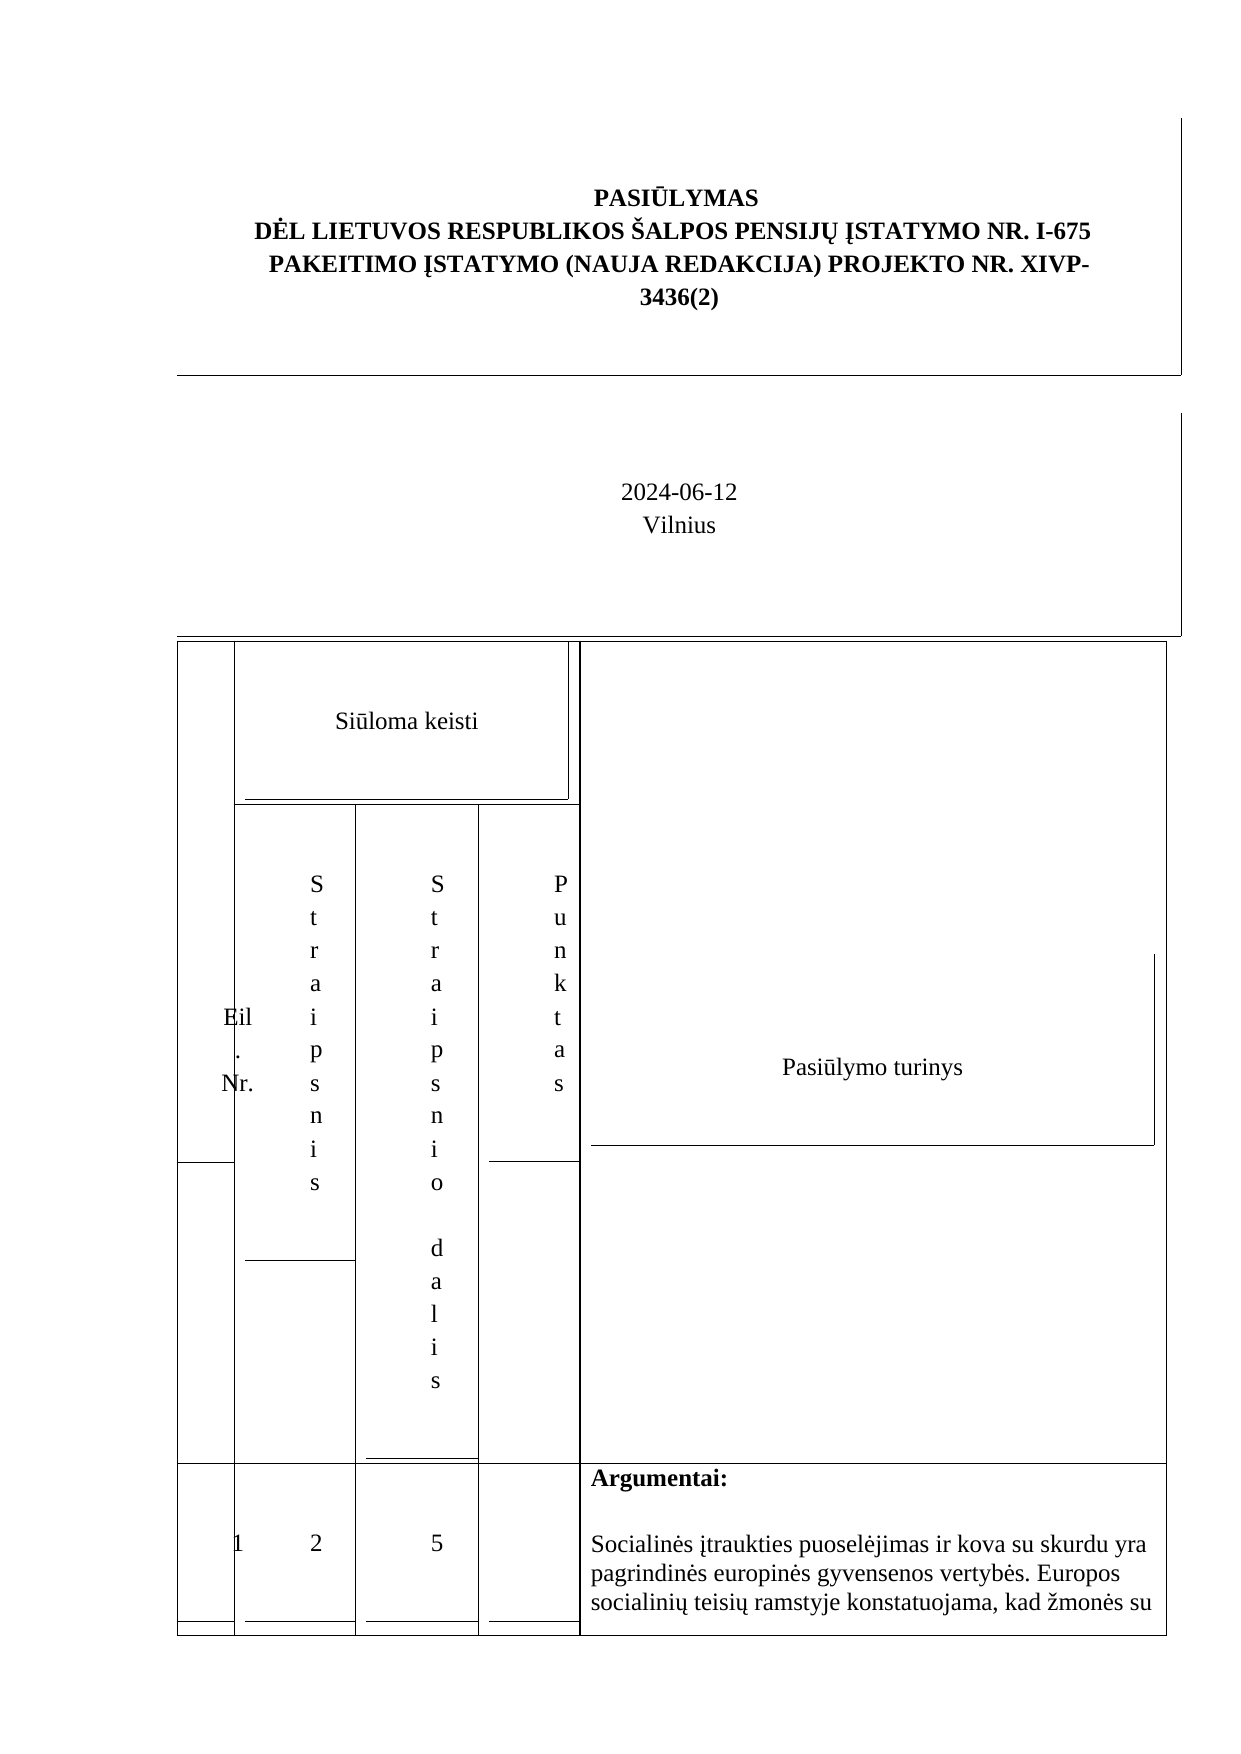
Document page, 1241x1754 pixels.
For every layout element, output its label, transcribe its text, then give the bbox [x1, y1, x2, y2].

table_cell Punktas [479, 805, 579, 1462]
table_cell 2 [235, 1464, 355, 1635]
table_header Siūloma keisti [235, 642, 579, 804]
table_cell 1 [178, 1622, 234, 1635]
table_cell Straipsnio dalis [356, 805, 478, 1462]
table_header Eil. Nr. [178, 642, 234, 1162]
table_cell [479, 1464, 579, 1635]
text PAKEITIMO ĮSTATYMO (NAUJA REDAKCIJA) PROJEKTO NR. XIVP-3436(2) [177, 184, 1181, 375]
table_cell 5 [356, 1464, 478, 1635]
text PASIŪLYMAS [177, 118, 1181, 151]
table_header Eil. Nr. [178, 1163, 234, 1462]
table_cell Argumentai: Socialinės įtraukties puoselėjimas ir kova su skurdu yra pagrindinės europinės gyvensenos vertybės. Europos socialinių teisių ramstyje konstatuojama, kad žmonės su [581, 1464, 1166, 1635]
text DĖL LIETUVOS RESPUBLIKOS ŠALPOS PENSIJŲ ĮSTATYMO NR. I-675 [177, 151, 1181, 184]
text Vilnius [177, 445, 1181, 539]
table_cell Straipsnis [235, 805, 355, 1462]
table_header Pasiūlymo turinys [581, 642, 1166, 1462]
table_cell 1 [178, 1464, 234, 1621]
text 2024-06-12 [177, 412, 1181, 445]
